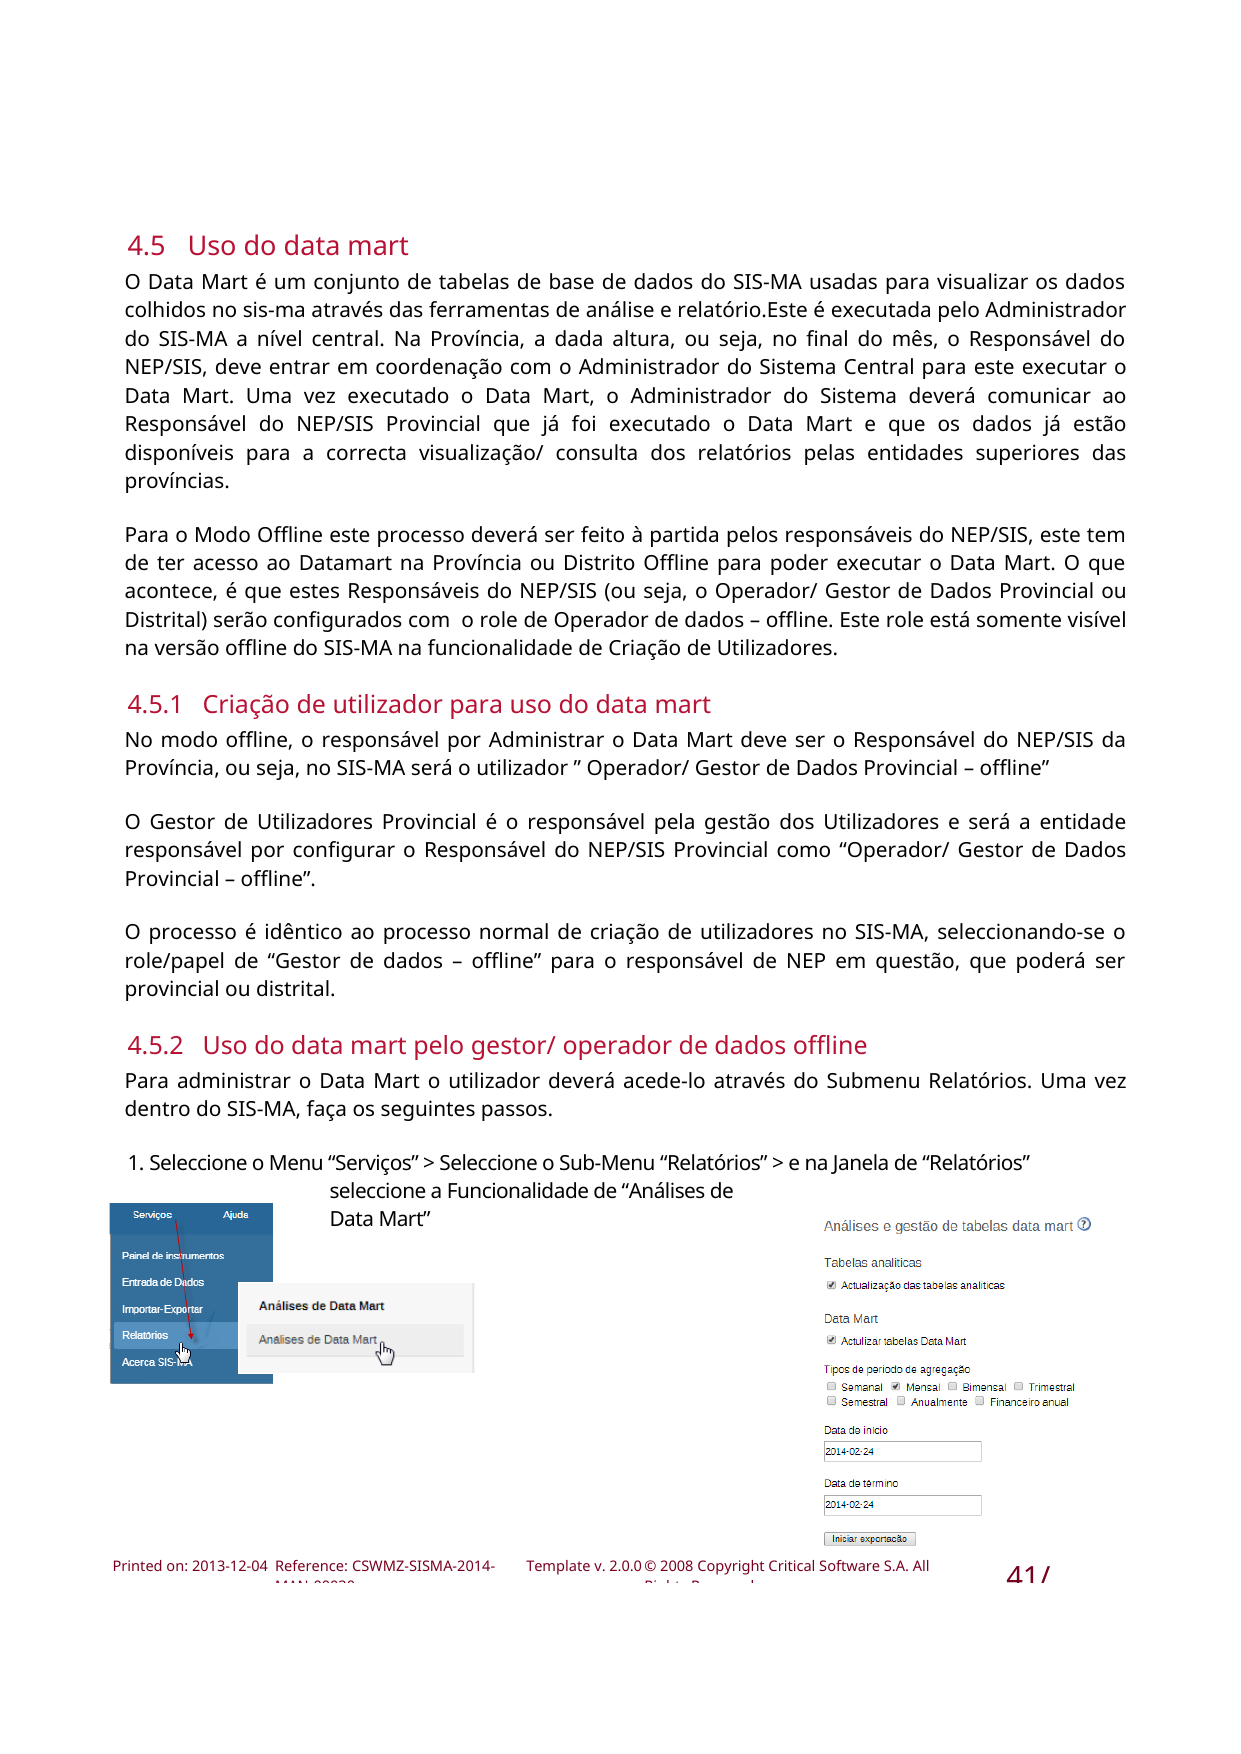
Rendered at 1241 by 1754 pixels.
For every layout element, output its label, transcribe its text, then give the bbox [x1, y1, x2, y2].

text Para administrar o Data Mart o utilizador deverá acede-lo através do Submenu Relatórios. Uma vez dentro do SIS-MA, faça os seguintes passos. [124, 1066, 1128, 1123]
subtitle Uso do data mart [127, 226, 1128, 263]
picture [801, 1204, 1096, 1551]
text O processo é idêntico ao processo normal de criação de utilizadores no SIS-MA, seleccionando-se o role/papel de “Gestor de dados – offline” para o responsável de NEP em questão, que poderá ser provincial ou distrital. [124, 917, 1128, 1003]
text Para o Modo Offline este processo deverá ser feito à partida pelos responsáveis do NEP/SIS, este tem de ter acesso ao Datamart na Província ou Distrito Offline para poder executar o Data Mart. O que acontece, é que estes Responsáveis do NEP/SIS (ou seja, o Operador/ Gestor de Dados Provincial ou Distrital) serão configurados com o role de Operador de dados – offline. Este role está somente visível na versão offline do SIS-MA na funcionalidade de Criação de Utilizadores. [124, 520, 1128, 662]
subtitle Uso do data mart pelo gestor/ operador de dados offline [127, 1028, 1128, 1062]
text O Gestor de Utilizadores Provincial é o responsável pela gestão dos Utilizadores e será a entidade responsável por configurar o Responsável do NEP/SIS Provincial como “Operador/ Gestor de Dados Provincial – offline”. [124, 807, 1128, 892]
subtitle Criação de utilizador para uso do data mart [127, 687, 1128, 721]
picture [109, 1203, 273, 1384]
list Seleccione o Menu “Serviços” > Seleccione o Sub-Menu “Relatórios” > e na Janela de “Relatórios” seleccione a Funcionalidade de “Análises de Data Mart” [108, 1148, 1128, 1552]
text O Data Mart é um conjunto de tabelas de base de dados do SIS-MA usadas para visualizar os dados colhidos no sis-ma através das ferramentas de análise e relatório.Este é executada pelo Administrador do SIS-MA a nível central. Na Província, a dada altura, ou seja, no final do mês, o Responsável do NEP/SIS, deve entrar em coordenação com o Administrador do Sistema Central para este executar o Data Mart. Uma vez executado o Data Mart, o Administrador do Sistema deverá comunicar ao Responsável do NEP/SIS Provincial que já foi executado o Data Mart e que os dados já estão disponíveis para a correcta visualização/ consulta dos relatórios pelas entidades superiores das províncias. [124, 267, 1128, 495]
picture [239, 1283, 477, 1373]
text No modo offline, o responsável por Administrar o Data Mart deve ser o Responsável do NEP/SIS da Província, ou seja, no SIS-MA será o utilizador ” Operador/ Gestor de Dados Provincial – offline” [124, 725, 1128, 782]
